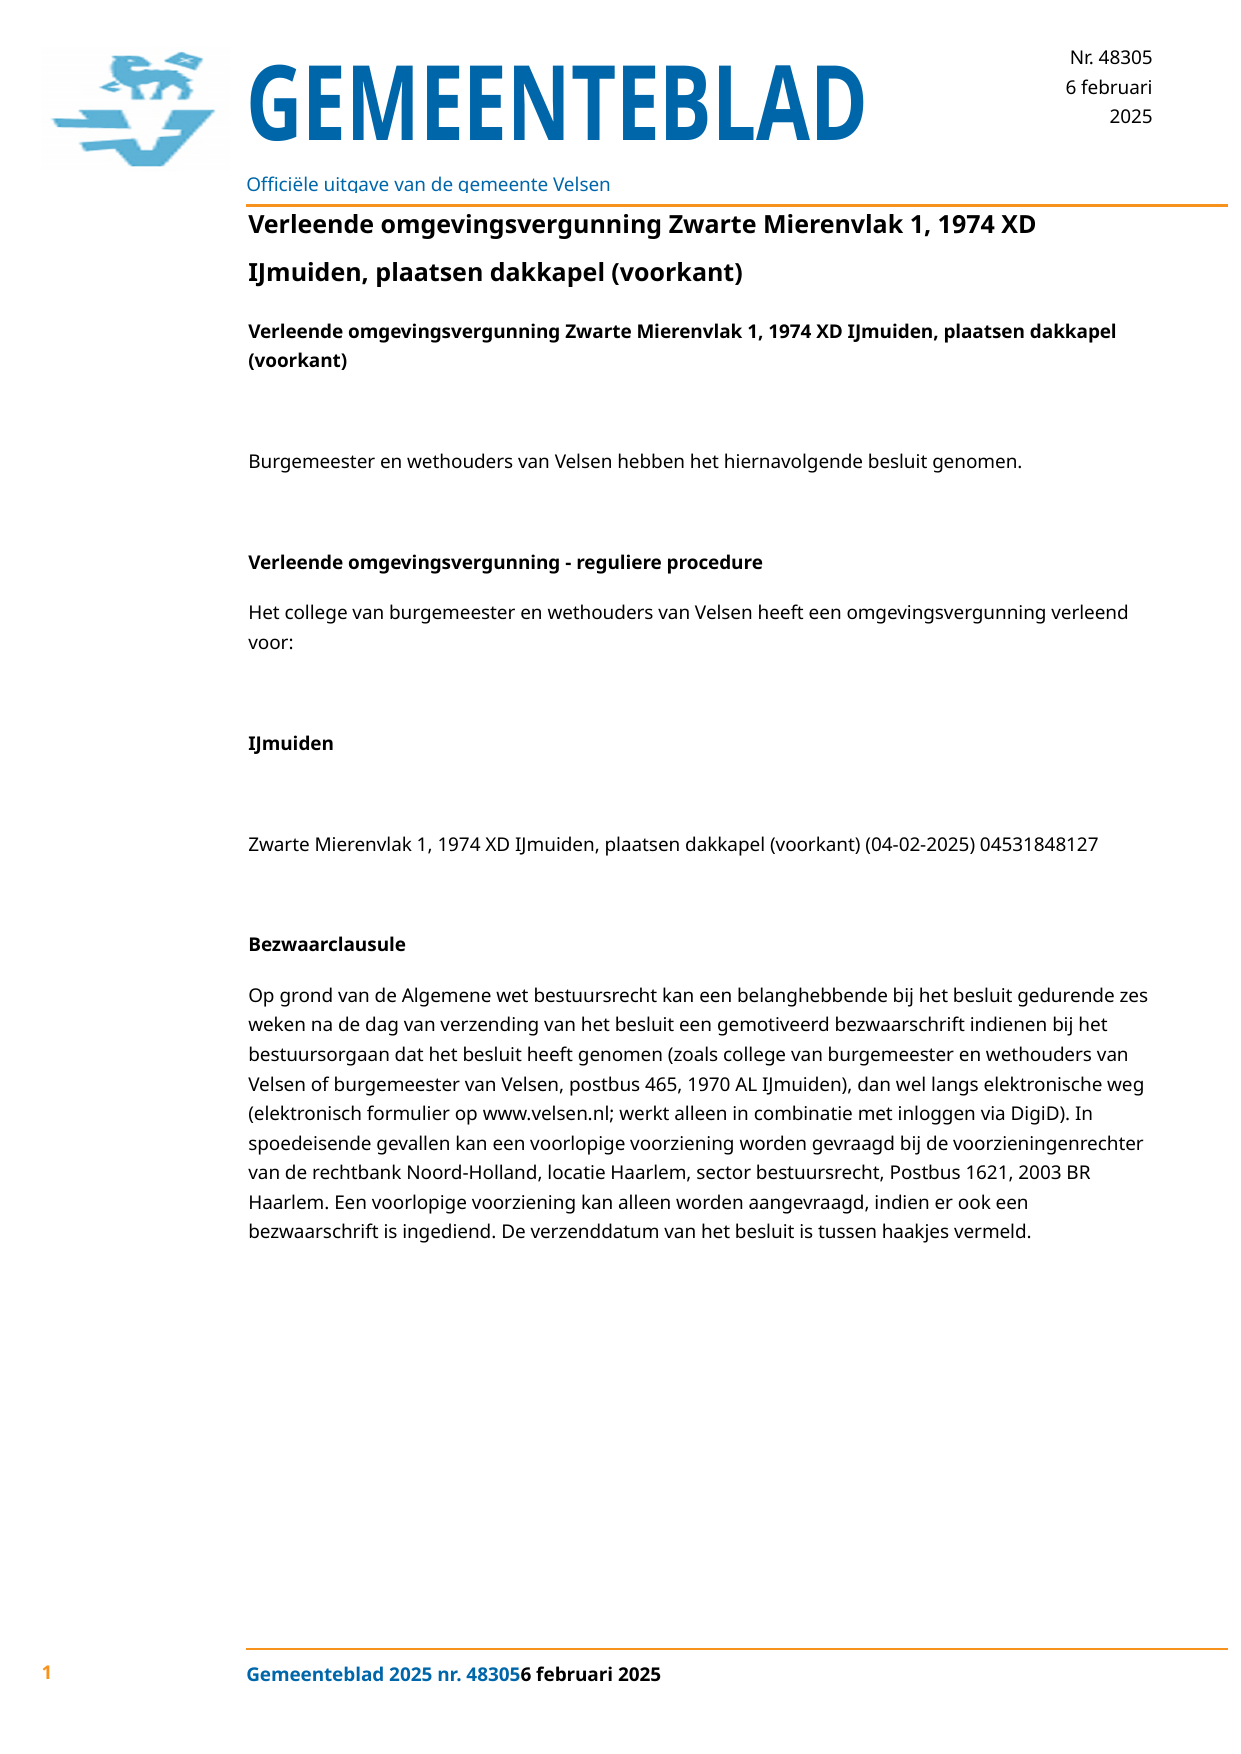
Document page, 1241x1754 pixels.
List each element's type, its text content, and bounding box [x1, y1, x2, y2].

text Bezwaarclausule [248, 932, 1152, 957]
text Verleende omgevingsvergunning Zwarte Mierenvlak 1, 1974 XD IJmuiden, plaatsen dakkapel (voorkant) [248, 207, 1152, 288]
text Verleende omgevingsvergunning - reguliere procedure [248, 549, 1152, 575]
text IJmuiden [248, 730, 1152, 756]
text Het college van burgemeester en wethouders van Velsen heeft een omgevingsvergunning verleend voor: [248, 599, 1152, 655]
text Verleende omgevingsvergunning Zwarte Mierenvlak 1, 1974 XD IJmuiden, plaatsen dakkapel (voorkant) [248, 318, 1152, 373]
text Burgemeester en wethouders van Velsen hebben het hiernavolgende besluit genomen. [248, 448, 1152, 474]
text Zwarte Mierenvlak 1, 1974 XD IJmuiden, plaatsen dakkapel (voorkant) (04-02-2025) 04531848127 [248, 831, 1152, 857]
picture [41, 47, 231, 172]
text Op grond van de Algemene wet bestuursrecht kan een belanghebbende bij het besluit gedurende zes weken na de dag van verzending van het besluit een gemotiveerd bezwaarschrift indienen bij het bestuursorgaan dat het besluit heeft genomen (zoals college van burgemeester en wethouders van Velsen of burgemeester van Velsen, postbus 465, 1970 AL IJmuiden), dan wel langs elektronische weg (elektronisch formulier op www.velsen.nl; werkt alleen in combinatie met inloggen via DigiD). In spoedeisende gevallen kan een voorlopige voorziening worden gevraagd bij de voorzieningenrechter van de rechtbank Noord-Holland, locatie Haarlem, sector bestuursrecht, Postbus 1621, 2003 BR Haarlem. Een voorlopige voorziening kan alleen worden aangevraagd, indien er ook een bezwaarschrift is ingediend. De verzenddatum van het besluit is tussen haakjes vermeld. [248, 982, 1152, 1244]
